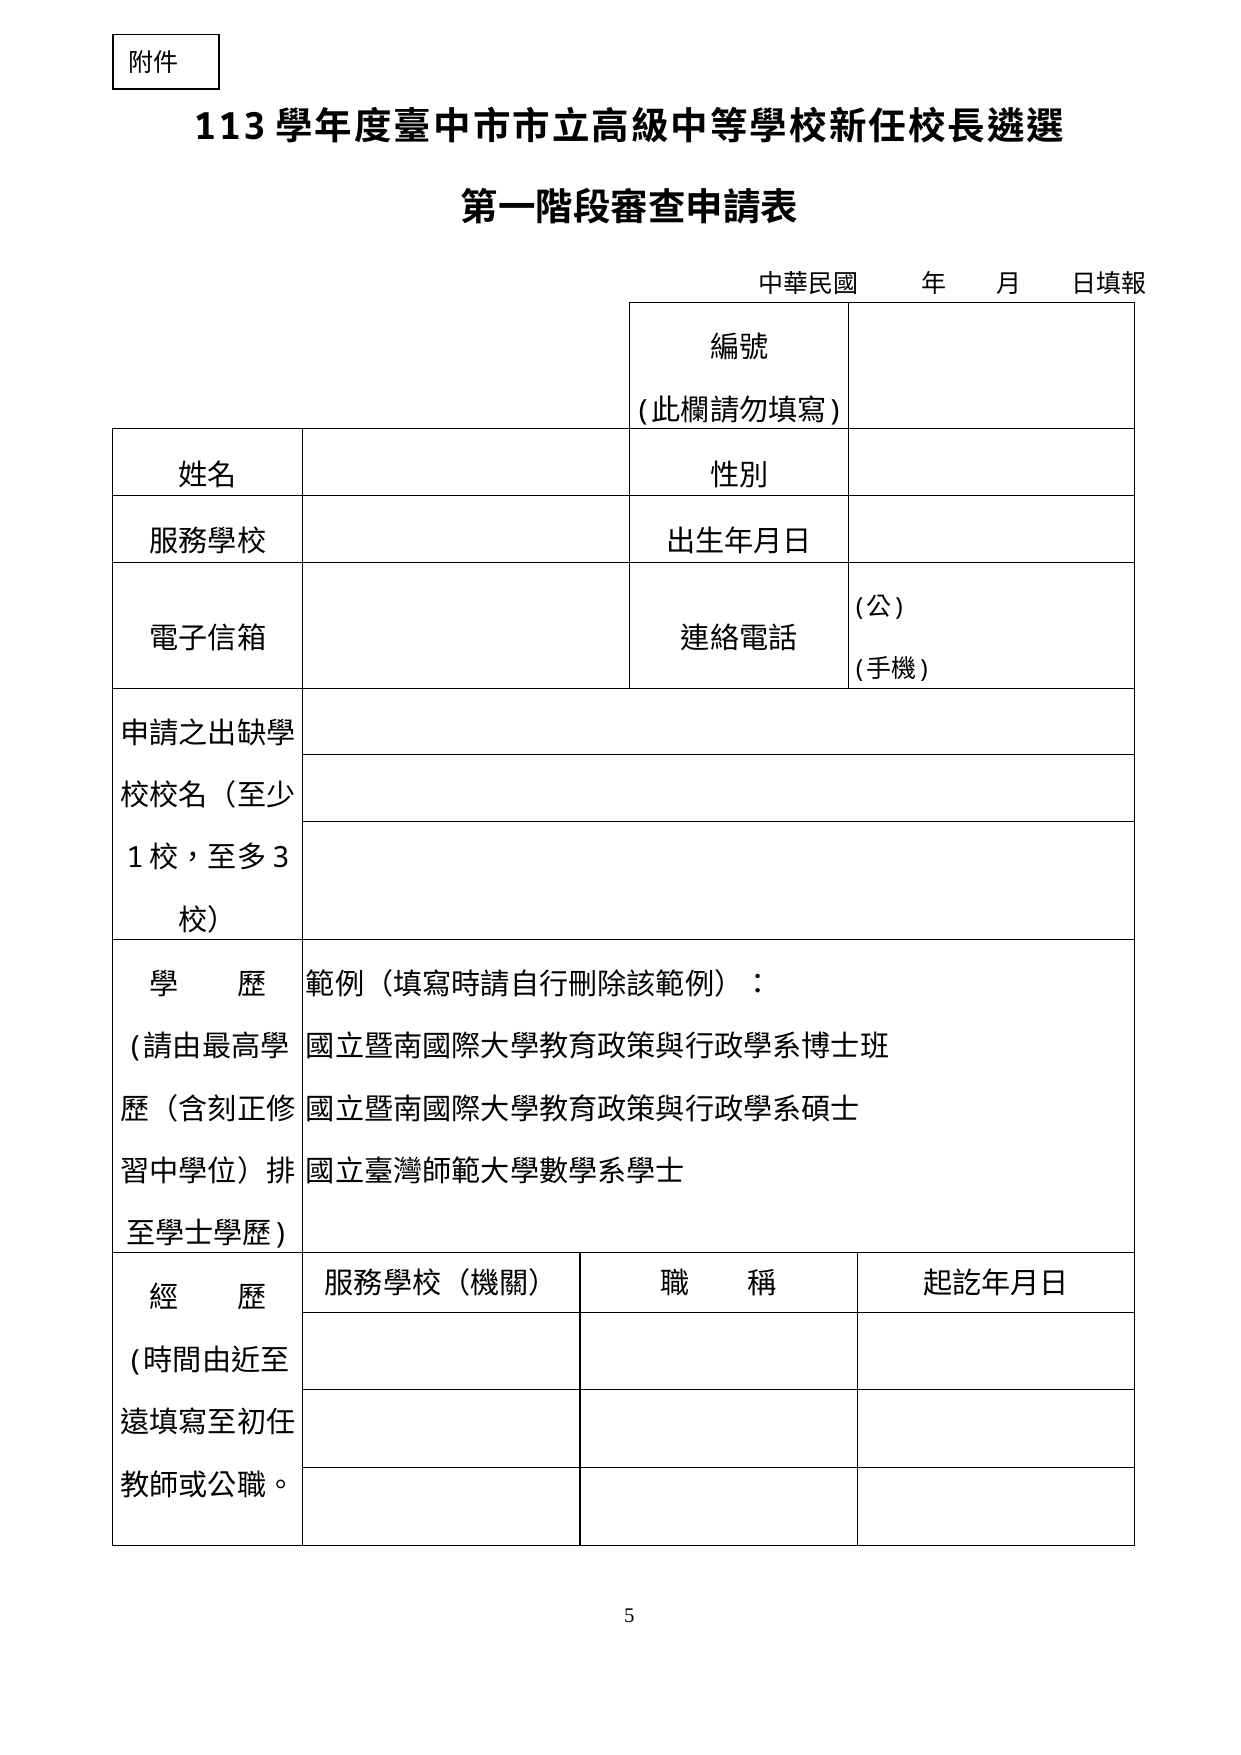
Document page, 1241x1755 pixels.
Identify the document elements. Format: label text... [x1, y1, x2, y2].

table_cell 範例（填寫時請自行刪除該範例）： 國立暨南國際大學教育政策與行政學系博士班 國立暨南國際大學教育政策與行政學系碩士 國立臺灣師範大學數學系學士 [303, 940, 1134, 1252]
table_cell [303, 822, 1134, 939]
table_cell 電子信箱 [113, 563, 302, 688]
text 中華民國 年 月 日填報 [112, 240, 1146, 302]
table_cell [303, 689, 1134, 754]
table_cell [581, 1313, 857, 1389]
table_cell [858, 1313, 1134, 1389]
table_cell 服務學校 [113, 496, 302, 562]
table_header [113, 302, 629, 428]
text 113學年度臺中市市立高級中等學校新任校長遴選 [112, 96, 1146, 150]
text [114, 35, 218, 88]
table_cell 起訖年月日 [858, 1253, 1134, 1312]
table_cell [849, 429, 1134, 495]
table_header [849, 303, 1134, 428]
table_cell [581, 1468, 857, 1545]
table_cell [581, 1390, 857, 1467]
table_cell [303, 429, 629, 495]
table_cell [303, 755, 1134, 821]
table_cell [858, 1468, 1134, 1545]
table_cell 姓名 [113, 429, 302, 495]
table_cell 學 歷 (請由最高學歷（含刻正修習中學位）排至學士學歷) [113, 940, 302, 1252]
table_cell (公) (手機) [849, 563, 1134, 688]
table_cell [303, 1390, 579, 1467]
table_cell 性別 [630, 429, 848, 495]
table_cell [303, 563, 629, 688]
table_cell [858, 1390, 1134, 1467]
table_cell 服務學校（機關） [303, 1253, 579, 1312]
table_cell 申請之出缺學校校名（至少1校，至多3校） [113, 689, 302, 939]
table_cell [849, 496, 1134, 562]
table_header 編號 (此欄請勿填寫) [630, 303, 848, 428]
table_cell 職 稱 [581, 1253, 857, 1312]
text 第一階段審查申請表 [112, 177, 1146, 232]
table_cell [303, 496, 629, 562]
table_cell 經 歷 (時間由近至遠填寫至初任教師或公職。可自行增加列數) [113, 1253, 302, 1545]
table_cell 出生年月日 [630, 496, 848, 562]
table_cell [303, 1313, 579, 1389]
table_cell 連絡電話 [630, 563, 848, 688]
text 附件一 [129, 42, 203, 81]
table_cell [303, 1468, 579, 1545]
